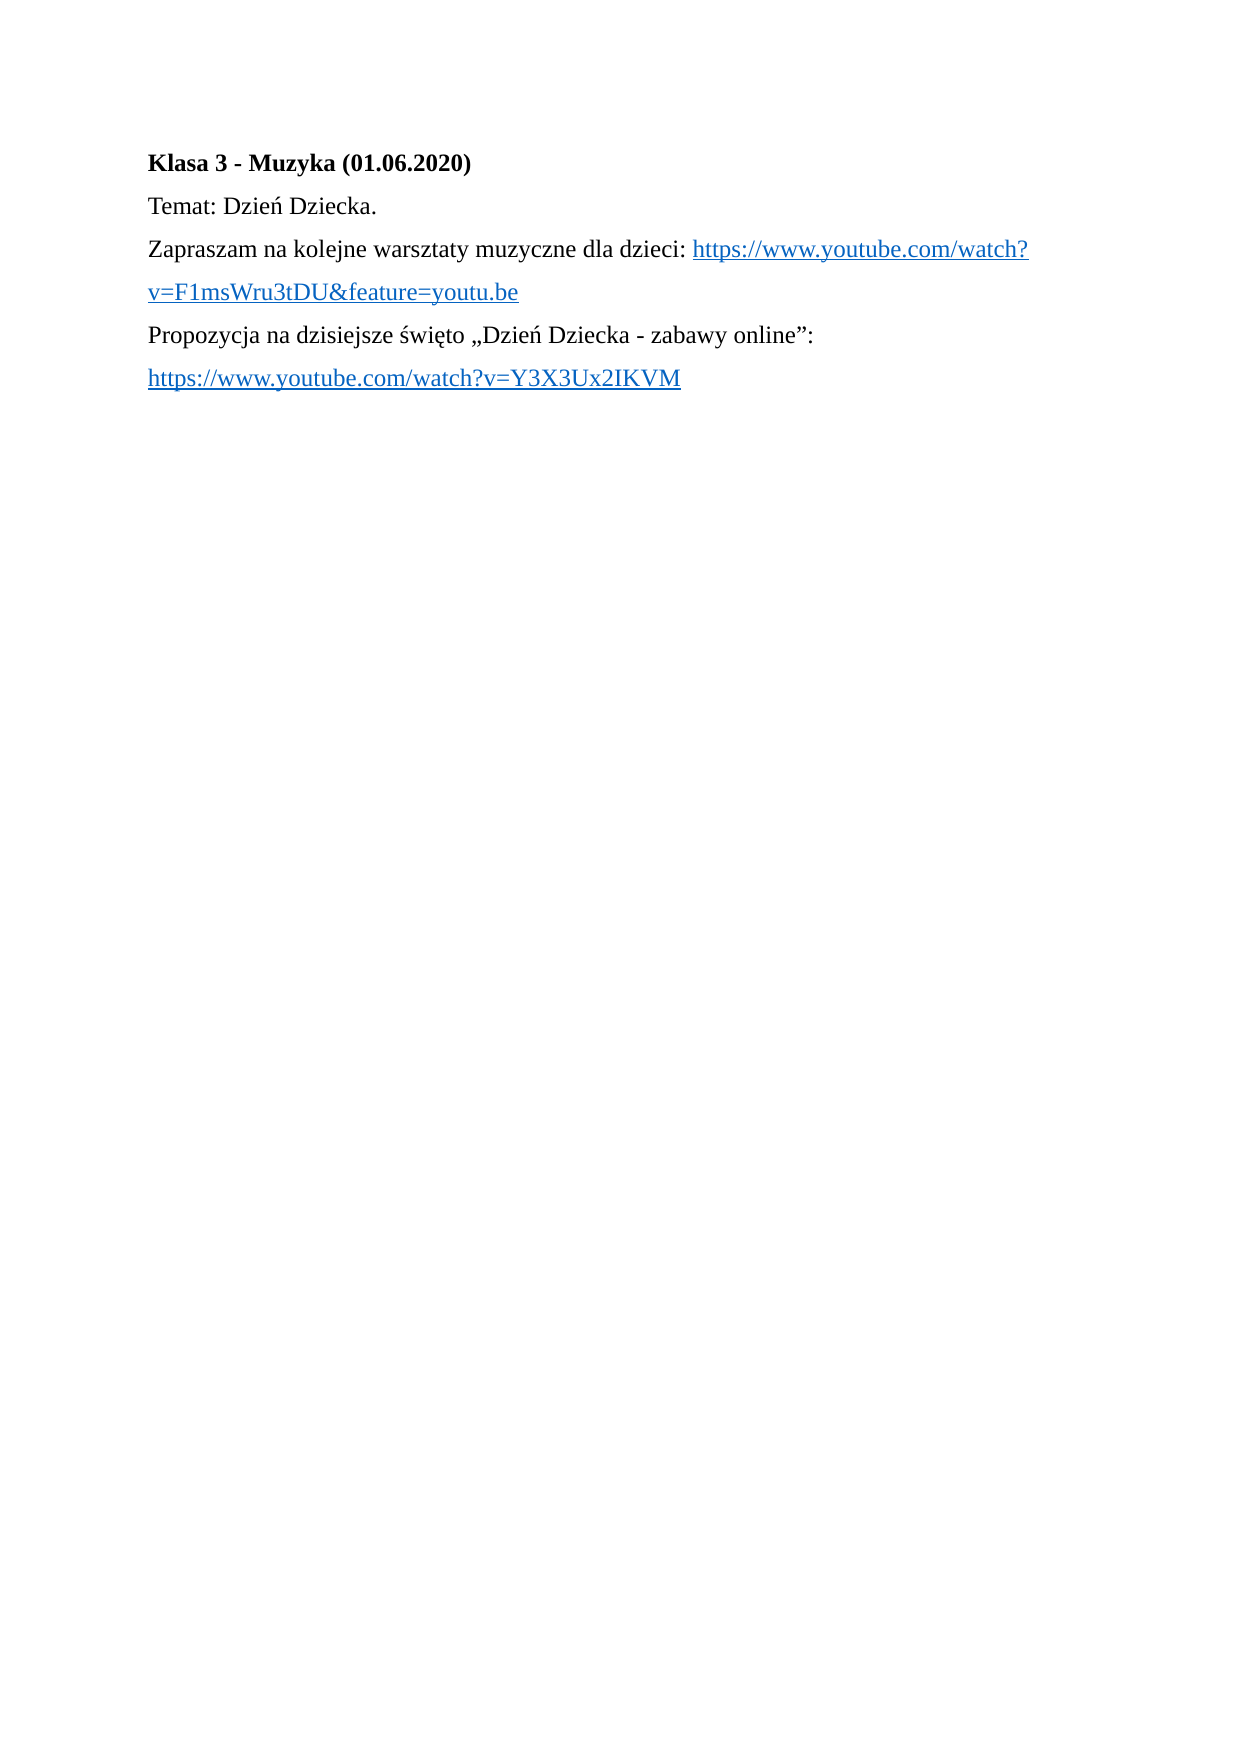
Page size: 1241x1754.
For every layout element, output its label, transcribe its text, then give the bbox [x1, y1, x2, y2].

text Zapraszam na kolejne warsztaty muzyczne dla dzieci: https://www.youtube.com/watch?v=F1msWru3tDU&feature=youtu.be [148, 234, 1093, 306]
text Temat: Dzień Dziecka. [148, 191, 1093, 219]
text Propozycja na dzisiejsze święto „Dzień Dziecka - zabawy online”: https://www.youtube.com/watch?v=Y3X3Ux2IKVM [148, 320, 1093, 392]
text Klasa 3 - Muzyka (01.06.2020) [148, 148, 1093, 176]
